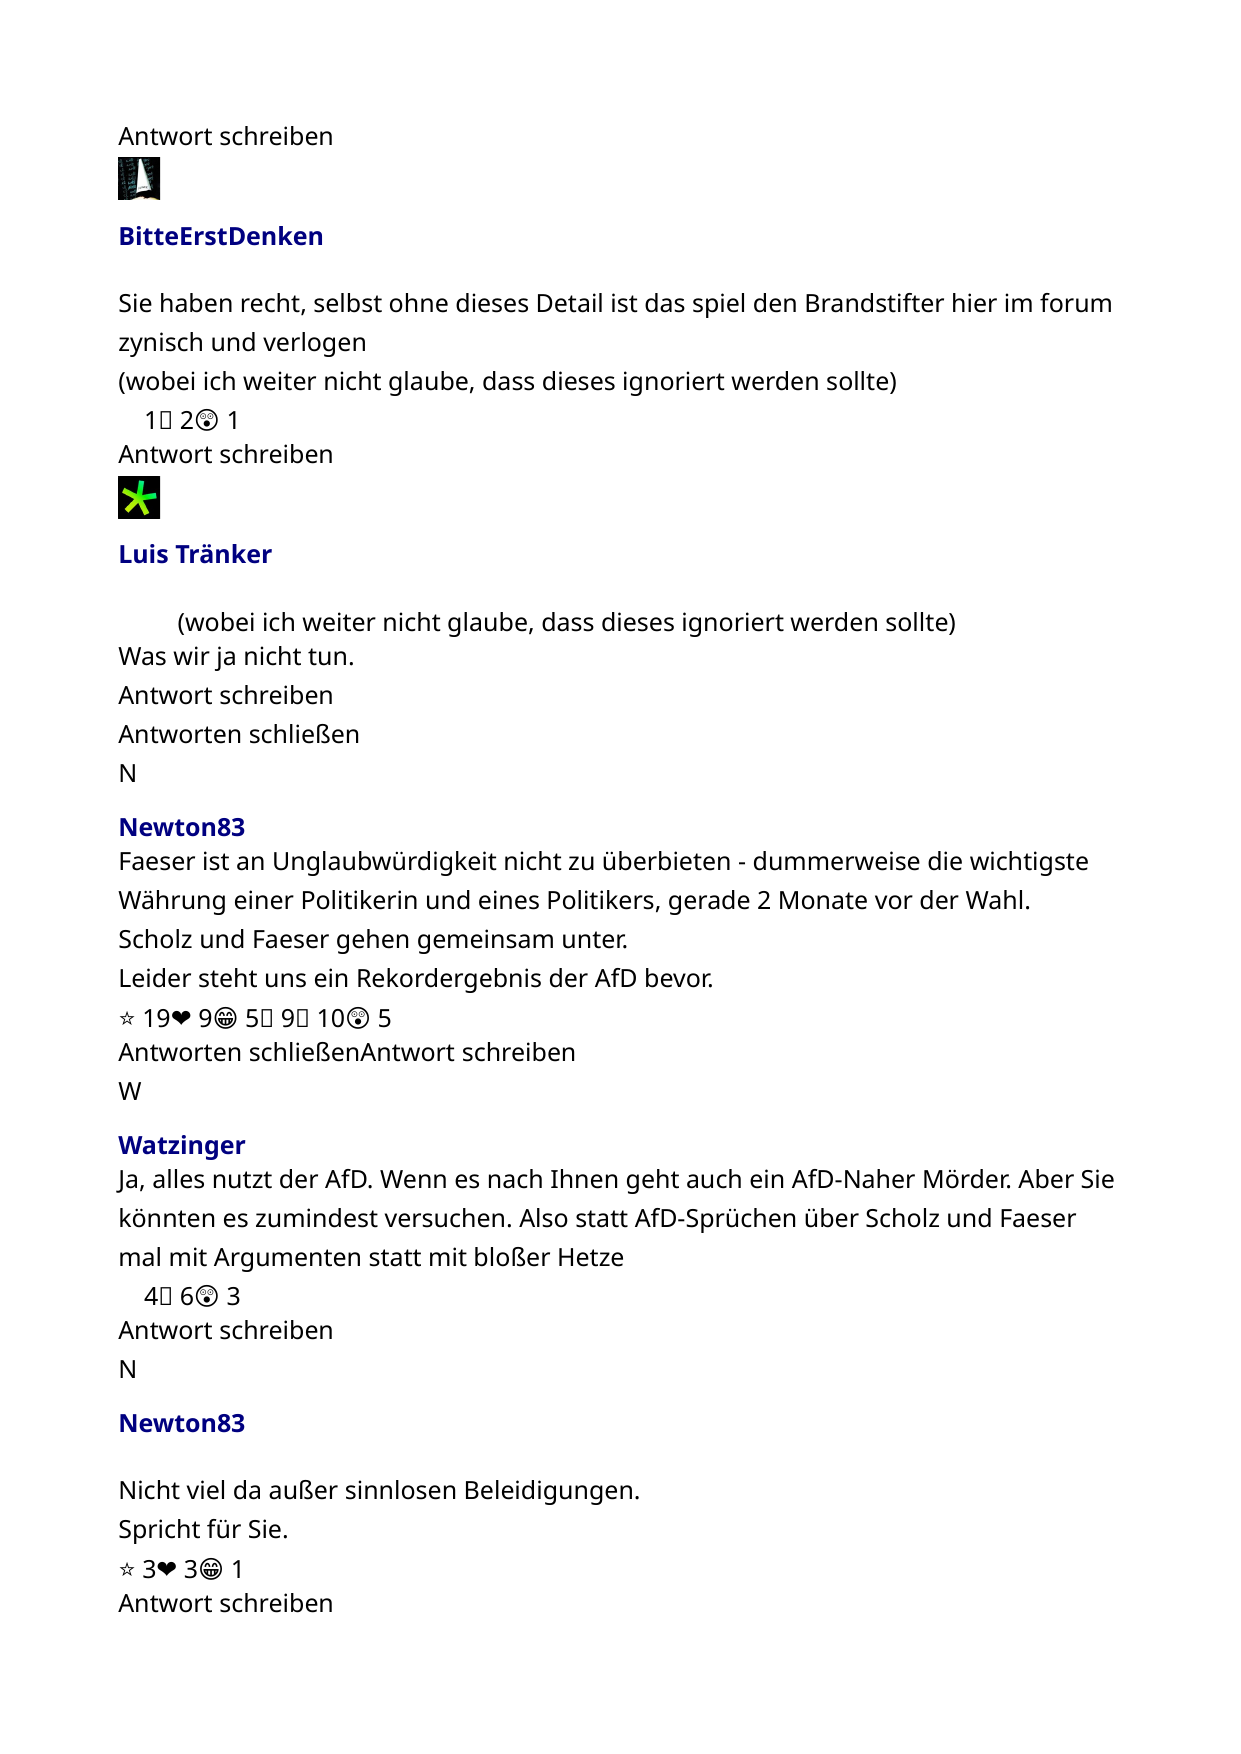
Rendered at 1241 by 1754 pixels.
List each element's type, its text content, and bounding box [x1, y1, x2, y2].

text Faeser ist an Unglaubwürdigkeit nicht zu überbieten - dummerweise die wichtigste Währung einer Politikerin und eines Politikers, gerade 2 Monate vor der Wahl. [118, 844, 1122, 917]
text Nicht viel da außer sinnlosen Beleidigungen. [118, 1473, 1122, 1507]
text Scholz und Faeser gehen gemeinsam unter. [118, 922, 1122, 956]
text Antwort schreiben [118, 677, 1122, 712]
subtitle Newton83 [118, 809, 1122, 844]
text (wobei ich weiter nicht glaube, dass dieses ignoriert werden sollte) [177, 604, 1063, 638]
text Antwort schreiben [118, 1313, 1122, 1347]
text Antwort schreiben [118, 1585, 1122, 1619]
text 🙁 4🤨 6😲 3 [118, 1279, 1122, 1313]
text N [118, 756, 1122, 790]
text N [118, 1352, 1122, 1386]
text (wobei ich weiter nicht glaube, dass dieses ignoriert werden sollte) [118, 364, 1122, 398]
text Antworten schließen [118, 717, 1122, 751]
text Leider steht uns ein Rekordergebnis der AfD bevor. [118, 961, 1122, 995]
subtitle Newton83 [118, 1406, 1122, 1440]
text Antworten schließenAntwort schreiben [118, 1034, 1122, 1068]
text Sie haben recht, selbst ohne dieses Detail ist das spiel den Brandstifter hier im forum zynisch und verlogen [118, 285, 1122, 359]
text ⭐️ 19❤️ 9😁 5🙁 9🤨 10😲 5 [118, 1000, 1122, 1034]
text Antwort schreiben [118, 437, 1122, 471]
subtitle Watzinger [118, 1127, 1122, 1161]
subtitle BitteErstDenken [118, 218, 1122, 252]
picture [118, 476, 161, 519]
picture [118, 157, 161, 200]
text Antwort schreiben [118, 118, 1122, 152]
text Was wir ja nicht tun. [118, 638, 1122, 672]
subtitle Luis Tränker [118, 537, 1122, 571]
text ⭐️ 3❤️ 3😁 1 [118, 1551, 1122, 1585]
text 🙁 1🤨 2😲 1 [118, 403, 1122, 437]
text Spricht für Sie. [118, 1512, 1122, 1546]
text W [118, 1073, 1122, 1108]
text Ja, alles nutzt der AfD. Wenn es nach Ihnen geht auch ein AfD-Naher Mörder. Aber Sie könnten es zumindest versuchen. Also statt AfD-Sprüchen über Scholz und Faeser mal mit Argumenten statt mit bloßer Hetze [118, 1161, 1122, 1274]
